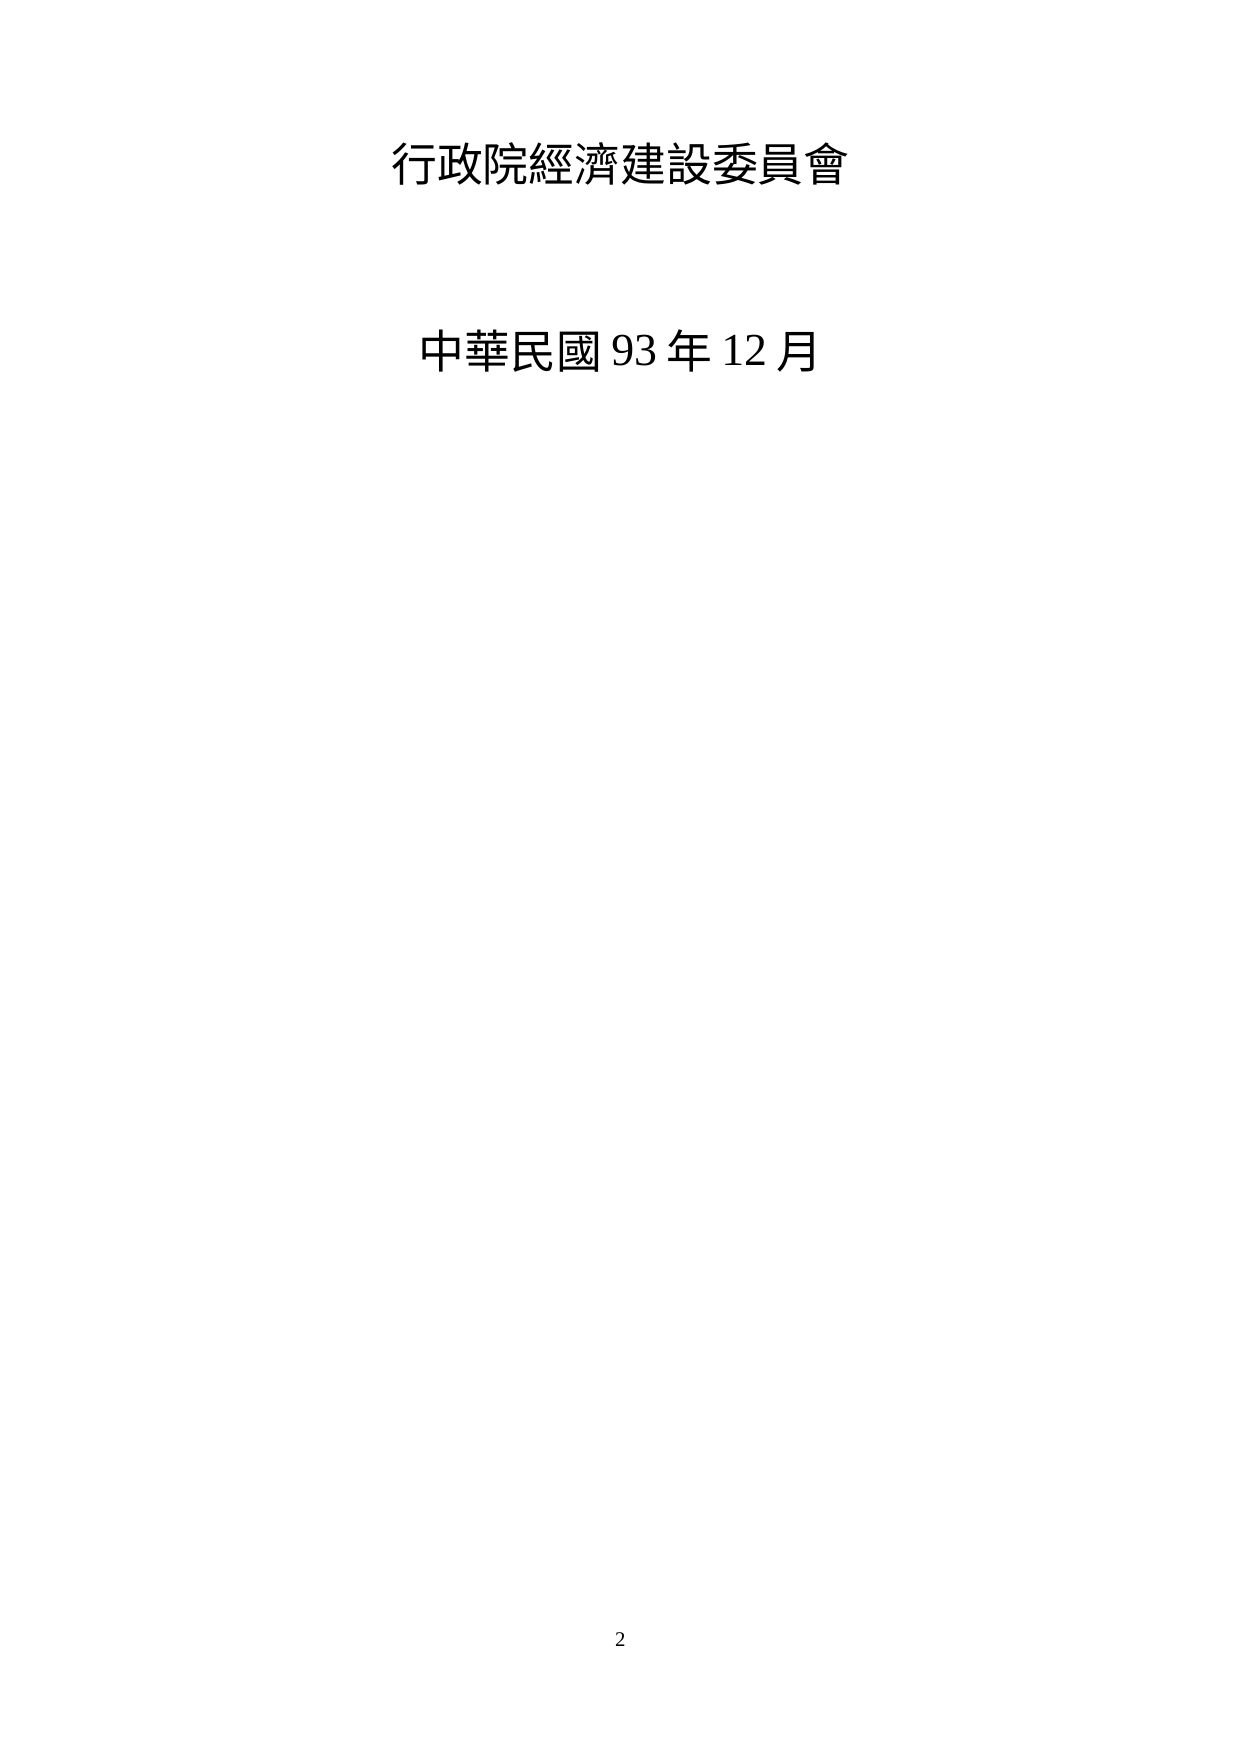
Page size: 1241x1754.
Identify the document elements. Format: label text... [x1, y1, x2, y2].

text 行政院經濟建設委員會 [118, 89, 1122, 214]
text 中華民國93年12月 [118, 276, 1122, 401]
